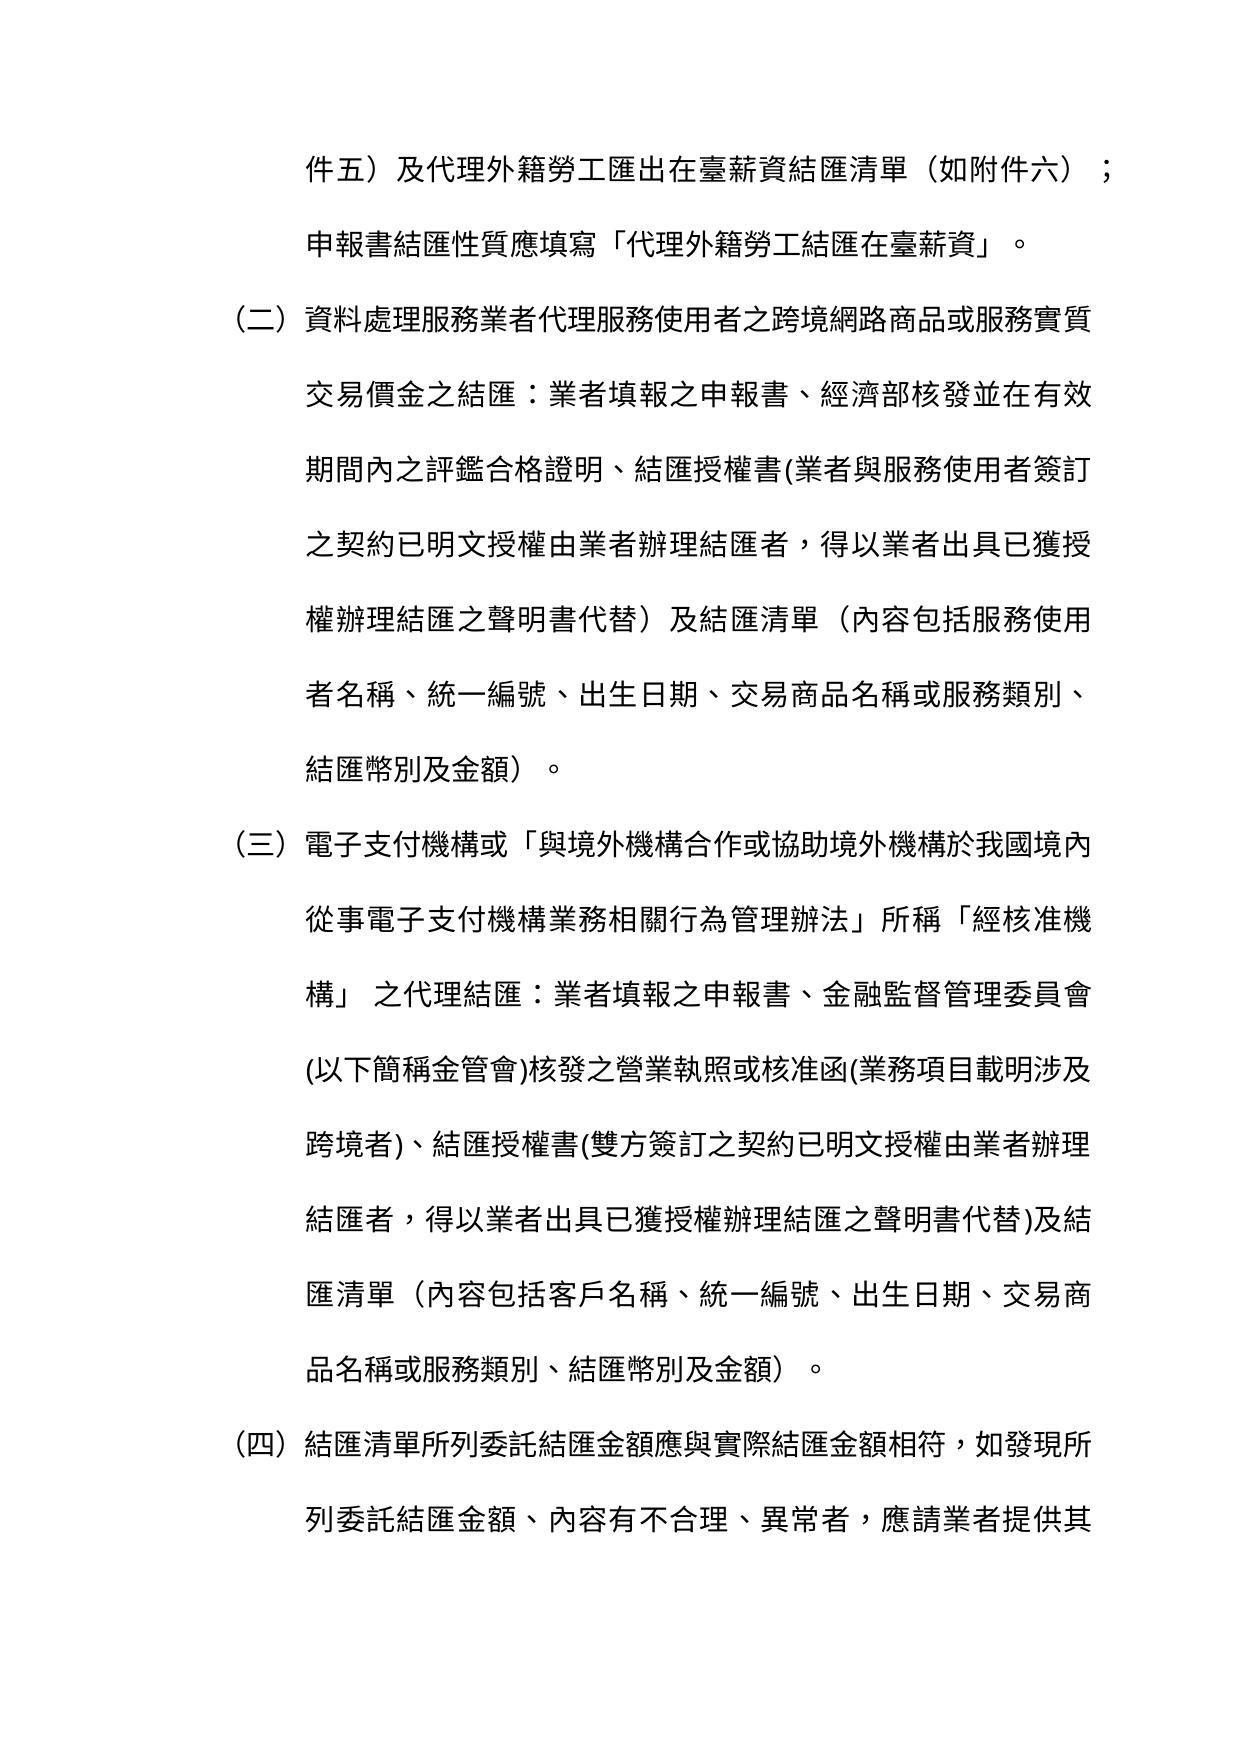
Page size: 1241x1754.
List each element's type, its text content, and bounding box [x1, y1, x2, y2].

text （四）結匯清單所列委託結匯金額應與實際結匯金額相符，如發現所列委託結匯金額、內容有不合理、異常者，應請業者提供其 [217, 1405, 1092, 1555]
text （一）私立就業服務機構代理外籍勞工結匯在臺薪資：業者填報之申報書、勞動部核發並在許可有效期間內之私立就業服務機構許可證、最近一次「私立就業服務機構從事跨國人力仲介服務品質評鑑」之證明文件、外籍勞工薪資結匯委託書（如附件五）及代理外籍勞工匯出在臺薪資結匯清單（如附件六）；申報書結匯性質應填寫「代理外籍勞工結匯在臺薪資」。 [217, 130, 1092, 280]
text （二）資料處理服務業者代理服務使用者之跨境網路商品或服務實質交易價金之結匯：業者填報之申報書、經濟部核發並在有效期間內之評鑑合格證明、結匯授權書(業者與服務使用者簽訂之契約已明文授權由業者辦理結匯者，得以業者出具已獲授權辦理結匯之聲明書代替）及結匯清單（內容包括服務使用者名稱、統一編號、出生日期、交易商品名稱或服務類別、結匯幣別及金額）。 [217, 280, 1092, 805]
text （三）電子支付機構或「與境外機構合作或協助境外機構於我國境內從事電子支付機構業務相關行為管理辦法」所稱「經核准機構」 之代理結匯：業者填報之申報書、金融監督管理委員會(以下簡稱金管會)核發之營業執照或核准函(業務項目載明涉及跨境者)、結匯授權書(雙方簽訂之契約已明文授權由業者辦理結匯者，得以業者出具已獲授權辦理結匯之聲明書代替)及結匯清單（內容包括客戶名稱、統一編號、出生日期、交易商品名稱或服務類別、結匯幣別及金額）。 [217, 805, 1092, 1405]
